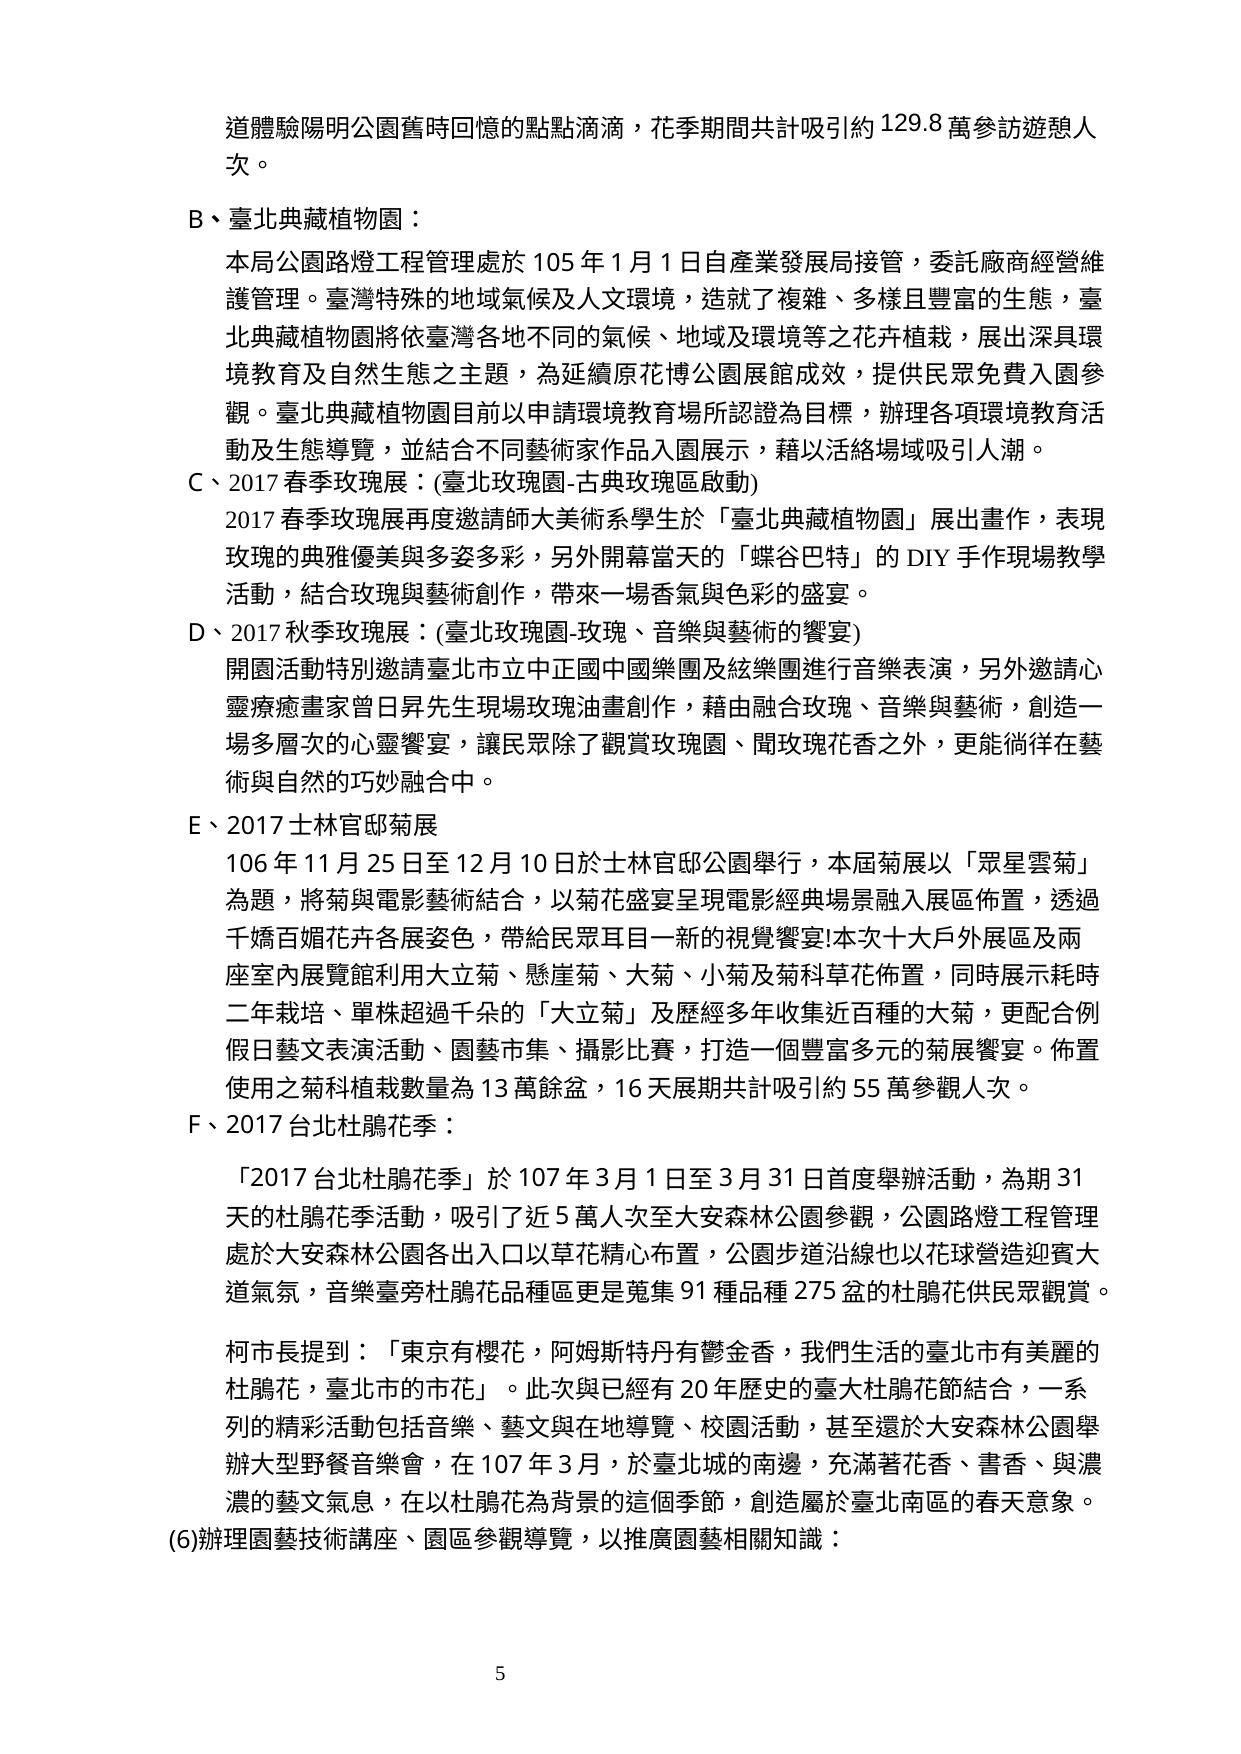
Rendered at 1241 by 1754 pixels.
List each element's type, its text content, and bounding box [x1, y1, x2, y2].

text (6)辦理園藝技術講座、園區參觀導覽，以推廣園藝相關知識： [112, 1513, 1106, 1551]
text 本局公園路燈工程管理處於105年1月1日自產業發展局接管，委託廠商經營維護管理。臺灣特殊的地域氣候及人文環境，造就了複雜、多樣且豐富的生態，臺北典藏植物園將依臺灣各地不同的氣候、地域及環境等之花卉植栽，展出深具環境教育及自然生態之主題，為延續原花博公園展館成效，提供民眾免費入園參觀。臺北典藏植物園目前以申請環境教育場所認證為目標，辦理各項環境教育活動及生態導覽，並結合不同藝術家作品入園展示，藉以活絡場域吸引人潮。 [225, 236, 1106, 461]
text 2017春季玫瑰展再度邀請師大美術系學生於「臺北典藏植物園」展出畫作，表現玫瑰的典雅優美與多姿多彩，另外開幕當天的「蝶谷巴特」的DIY手作現場教學活動，結合玫瑰與藝術創作，帶來一場香氣與色彩的盛宴。 [225, 499, 1106, 611]
text C、2017春季玫瑰展：(臺北玫瑰園-古典玫瑰區啟動) [157, 461, 1106, 499]
text 道體驗陽明公園舊時回憶的點點滴滴，花季期間共計吸引約129.8萬參訪遊憩人次。 [225, 108, 1106, 183]
text 106年11月25日至12月10日於士林官邸公園舉行，本屆菊展以「眾星雲菊」為題，將菊與電影藝術結合，以菊花盛宴呈現電影經典場景融入展區佈置，透過千嬌百媚花卉各展姿色，帶給民眾耳目一新的視覺饗宴!本次十大戶外展區及兩座室內展覽館利用大立菊、懸崖菊、大菊、小菊及菊科草花佈置，同時展示耗時二年栽培、單株超過千朵的「大立菊」及歷經多年收集近百種的大菊，更配合例假日藝文表演活動、園藝市集、攝影比賽，打造一個豐富多元的菊展饗宴。佈置使用之菊科植栽數量為13萬餘盆，16天展期共計吸引約55萬參觀人次。 [225, 836, 1106, 1099]
text B、臺北典藏植物園： [157, 199, 1106, 236]
text F、2017台北杜鵑花季： [112, 1107, 1106, 1144]
text D、2017秋季玫瑰展：(臺北玫瑰園-玫瑰、音樂與藝術的饗宴) [157, 611, 1106, 649]
text E、2017士林官邸菊展 [112, 799, 1106, 836]
text 「2017台北杜鵑花季」於107年3月1日至3月31日首度舉辦活動，為期31天的杜鵑花季活動，吸引了近5萬人次至大安森林公園參觀，公園路燈工程管理處於大安森林公園各出入口以草花精心布置，公園步道沿線也以花球營造迎賓大道氣氛，音樂臺旁杜鵑花品種區更是蒐集91種品種275盆的杜鵑花供民眾觀賞。 [225, 1160, 1106, 1310]
text 開園活動特別邀請臺北市立中正國中國樂團及絃樂團進行音樂表演，另外邀請心靈療癒畫家曾日昇先生現場玫瑰油畫創作，藉由融合玫瑰、音樂與藝術，創造一場多層次的心靈饗宴，讓民眾除了觀賞玫瑰園、聞玫瑰花香之外，更能徜徉在藝術與自然的巧妙融合中。 [225, 649, 1106, 799]
text 柯市長提到：「東京有櫻花，阿姆斯特丹有鬱金香，我們生活的臺北市有美麗的杜鵑花，臺北市的市花」。此次與已經有20年歷史的臺大杜鵑花節結合，一系列的精彩活動包括音樂、藝文與在地導覽、校園活動，甚至還於大安森林公園舉辦大型野餐音樂會，在107年3月，於臺北城的南邊，充滿著花香、書香、與濃濃的藝文氣息，在以杜鵑花為背景的這個季節，創造屬於臺北南區的春天意象。 [225, 1326, 1106, 1513]
